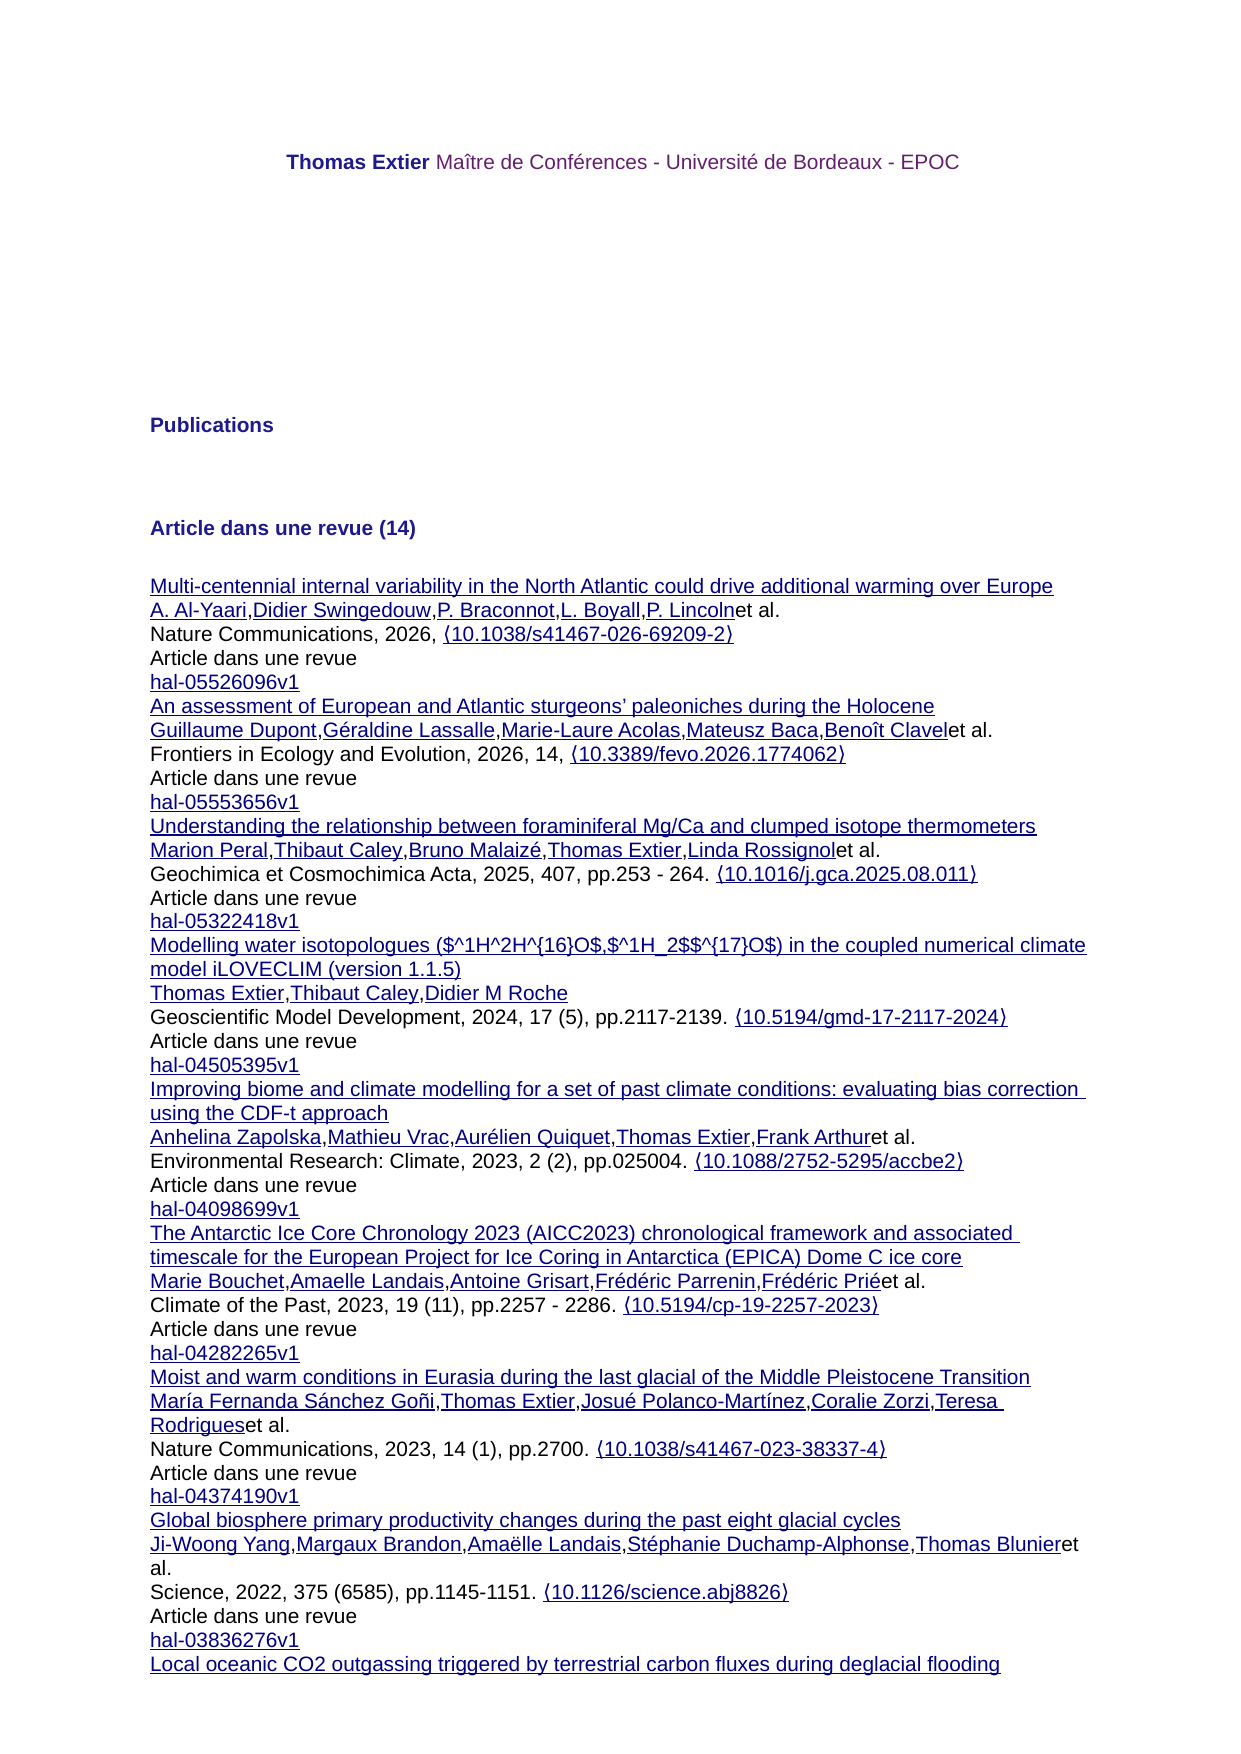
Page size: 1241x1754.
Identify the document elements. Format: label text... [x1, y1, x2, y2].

subtitle Article dans une revue (14) [150, 516, 1090, 539]
table_cell Local oceanic CO2 outgassing triggered by terrestrial carbon fluxes during deglacial flooding [150, 1652, 1090, 1676]
table_cell The Antarctic Ice Core Chronology 2023 (AICC2023) chronological framework and associated timescale for the European Project for Ice Coring in Antarctica (EPICA) Dome C ice core Marie Bouchet,Amaelle Landais,Antoine Grisart,Frédéric Parrenin,Frédéric Priéet al. Climate of the Past, 2023, 19 (11), pp.2257 - 2286. ⟨10.5194/cp-19-2257-2023⟩ Article dans une revue hal-04282265v1 [150, 1221, 1090, 1364]
table_cell Understanding the relationship between foraminiferal Mg/Ca and clumped isotope thermometers Marion Peral,Thibaut Caley,Bruno Malaizé,Thomas Extier,Linda Rossignolet al. Geochimica et Cosmochimica Acta, 2025, 407, pp.253 - 264. ⟨10.1016/j.gca.2025.08.011⟩ Article dans une revue hal-05322418v1 [150, 814, 1090, 933]
table_cell Global biosphere primary productivity changes during the past eight glacial cycles Ji-Woong Yang,Margaux Brandon,Amaëlle Landais,Stéphanie Duchamp-Alphonse,Thomas Blunieret al. Science, 2022, 375 (6585), pp.1145-1151. ⟨10.1126/science.abj8826⟩ Article dans une revue hal-03836276v1 [150, 1508, 1090, 1652]
table_cell Improving biome and climate modelling for a set of past climate conditions: evaluating bias correction using the CDF-t approach Anhelina Zapolska,Mathieu Vrac,Aurélien Quiquet,Thomas Extier,Frank Arthuret al. Environmental Research: Climate, 2023, 2 (2), pp.025004. ⟨10.1088/2752-5295/accbe2⟩ Article dans une revue hal-04098699v1 [150, 1077, 1090, 1221]
table_cell An assessment of European and Atlantic sturgeons’ paleoniches during the Holocene Guillaume Dupont,Géraldine Lassalle,Marie-Laure Acolas,Mateusz Baca,Benoît Clavelet al. Frontiers in Ecology and Evolution, 2026, 14, ⟨10.3389/fevo.2026.1774062⟩ Article dans une revue hal-05553656v1 [150, 694, 1090, 813]
table_header Multi-centennial internal variability in the North Atlantic could drive additional warming over Europe A. Al-Yaari,Didier Swingedouw,P. Braconnot,L. Boyall,P. Lincolnet al. Nature Communications, 2026, ⟨10.1038/s41467-026-69209-2⟩ Article dans une revue hal-05526096v1 [150, 574, 1090, 694]
subtitle Thomas Extier Maître de Conférences - Université de Bordeaux - EPOC [150, 150, 1090, 174]
subtitle Publications [150, 412, 1090, 436]
table_cell Modelling water isotopologues ($^1H^2H^{16}O$,$^1H_2$$^{17}O$) in the coupled numerical climate model iLOVECLIM (version 1.1.5) Thomas Extier,Thibaut Caley,Didier M Roche Geoscientific Model Development, 2024, 17 (5), pp.2117-2139. ⟨10.5194/gmd-17-2117-2024⟩ Article dans une revue hal-04505395v1 [150, 933, 1090, 1077]
table_cell Moist and warm conditions in Eurasia during the last glacial of the Middle Pleistocene Transition María Fernanda Sánchez Goñi,Thomas Extier,Josué Polanco-Martínez,Coralie Zorzi,Teresa Rodrigueset al. Nature Communications, 2023, 14 (1), pp.2700. ⟨10.1038/s41467-023-38337-4⟩ Article dans une revue hal-04374190v1 [150, 1365, 1090, 1508]
